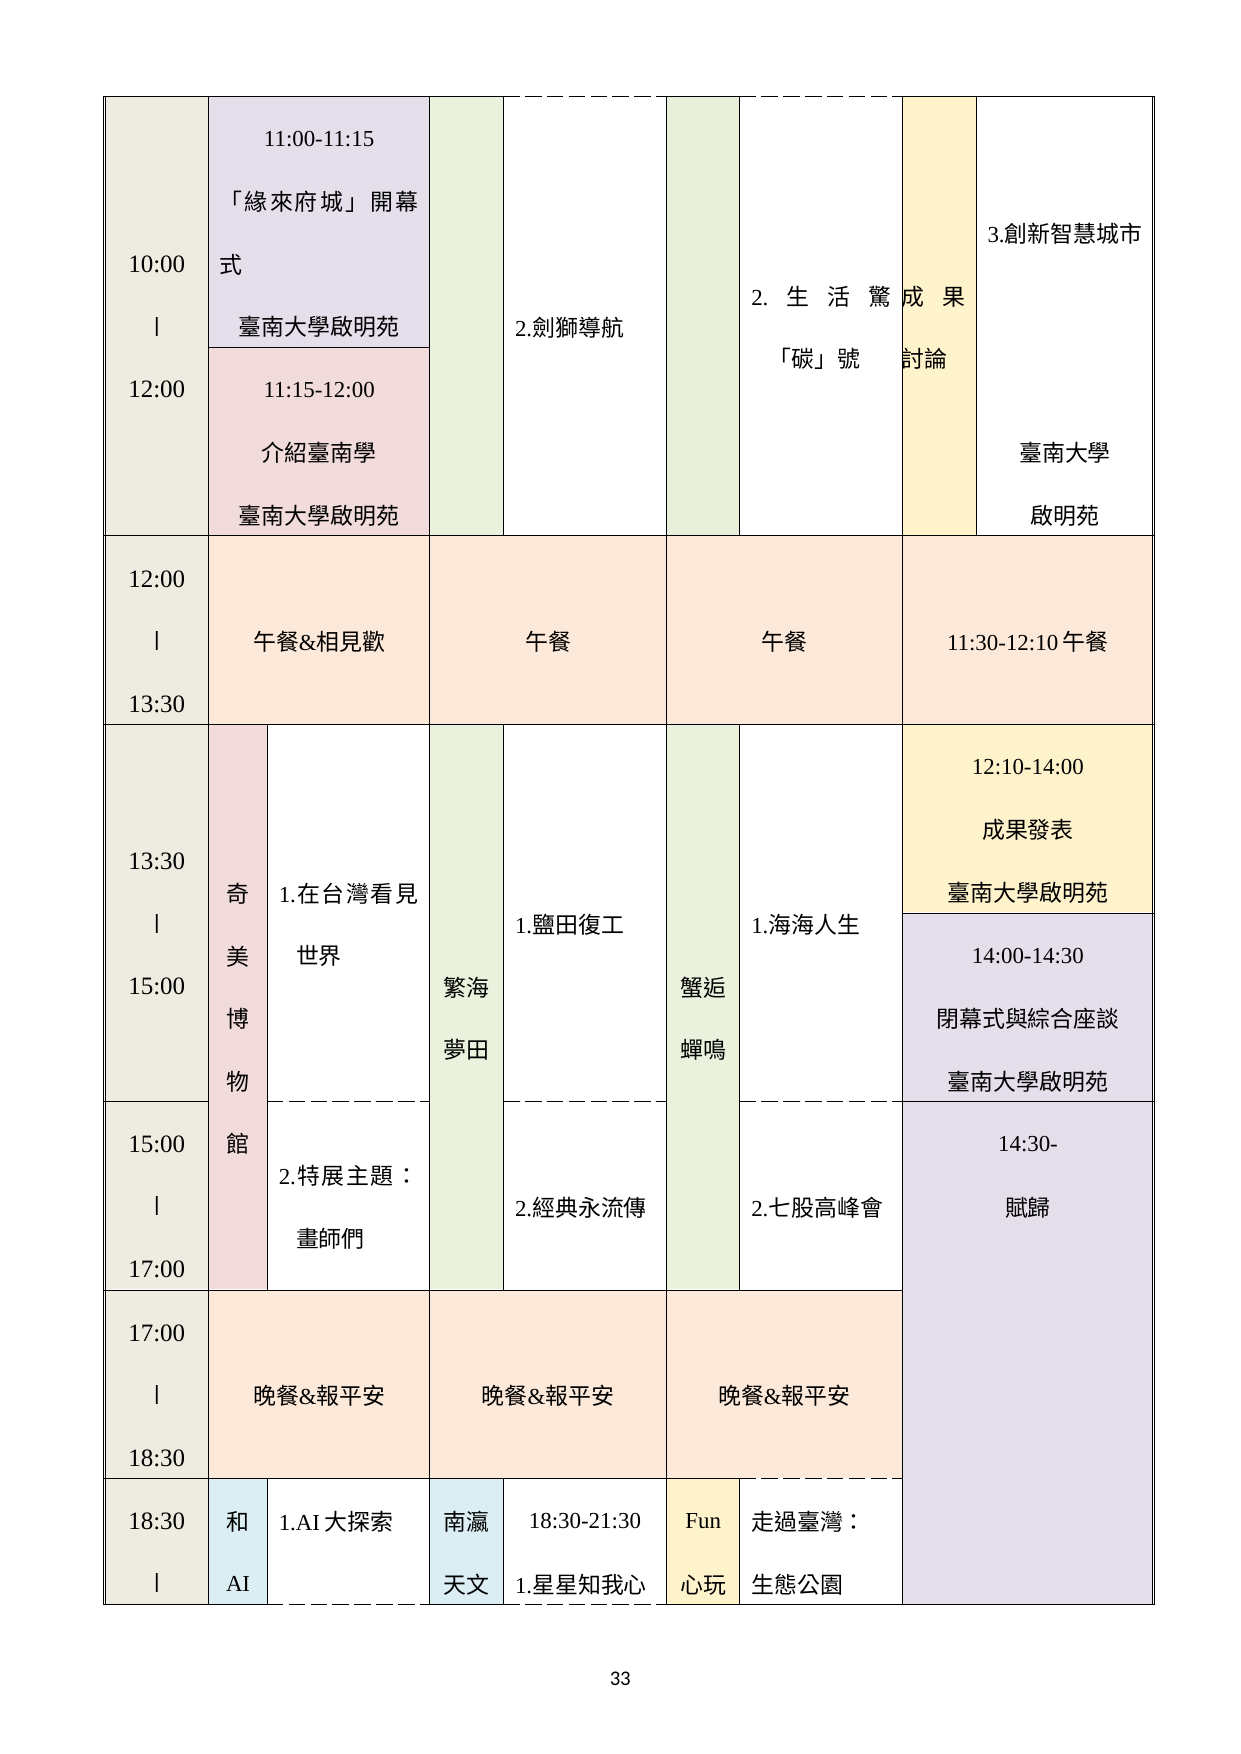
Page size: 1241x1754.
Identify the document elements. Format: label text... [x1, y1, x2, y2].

table_cell 走過臺灣： 生態公園 [740, 1478, 902, 1604]
table_cell 14:30- 賦歸 [903, 1102, 1152, 1604]
table_cell 晚餐&報平安 [430, 1291, 666, 1478]
table_cell Fun心玩 [667, 1479, 739, 1604]
table_cell 2.七股高峰會 [740, 1101, 902, 1289]
table_cell 14:00-14:30 閉幕式與綜合座談 臺南大學啟明苑 [903, 914, 1152, 1101]
table_cell 2.劍獅導航 [504, 96, 666, 535]
table_cell 成果討論 [903, 97, 976, 535]
table_cell 繁海夢田 [430, 725, 503, 1289]
table_cell 12:00 ∣ 13:30 [106, 536, 208, 724]
table_cell 奇美博物館 [209, 725, 267, 1289]
table_cell [430, 97, 503, 535]
table_cell 11:30-12:10午餐 [903, 536, 1152, 724]
table_cell 18:30-21:30 1.星星知我心 [504, 1479, 666, 1604]
table_cell 2.經典永流傳 [504, 1101, 666, 1289]
table_cell 11:00-11:15 「緣來府城」開幕式 臺南大學啟明苑 [209, 97, 429, 347]
table_cell 午餐 [430, 536, 666, 724]
table_cell 午餐 [667, 536, 902, 724]
table_cell 15:00 ∣ 17:00 [106, 1102, 208, 1289]
table_cell 12:10-14:00 成果發表 臺南大學啟明苑 [903, 725, 1152, 912]
table_cell 午餐&相見歡 [209, 536, 429, 724]
table_cell 1.AI大探索 [268, 1479, 429, 1604]
table_cell 2.特展主題：畫師們 [268, 1101, 429, 1289]
table_cell [667, 97, 739, 535]
table_cell 17:00 ∣ 18:30 [106, 1291, 208, 1478]
table_cell 臺南大學 啟明苑 [977, 347, 1152, 535]
table_cell 晚餐&報平安 [209, 1291, 429, 1478]
table_cell 南瀛天文 [430, 1479, 503, 1604]
table_cell 18:30 ∣ [106, 1479, 208, 1604]
table_cell 1.海海人生 [740, 725, 902, 1101]
table_cell 13:30 ∣ 15:00 [106, 725, 208, 1101]
table_cell 蟹逅蟬鳴 [667, 725, 739, 1289]
table_cell 和AI [209, 1479, 267, 1604]
table_cell 11:15-12:00 介紹臺南學 臺南大學啟明苑 [209, 348, 429, 535]
table_cell 10:00 ∣ 12:00 [106, 97, 208, 535]
table_cell 3.創新智慧城市 [977, 97, 1152, 347]
table_cell 晚餐&報平安 [667, 1291, 902, 1478]
table_cell 1.鹽田復工 [504, 725, 666, 1101]
table_cell 1.在台灣看見世界 [268, 725, 429, 1101]
table_cell 2.生活驚「碳」號 [740, 96, 902, 535]
